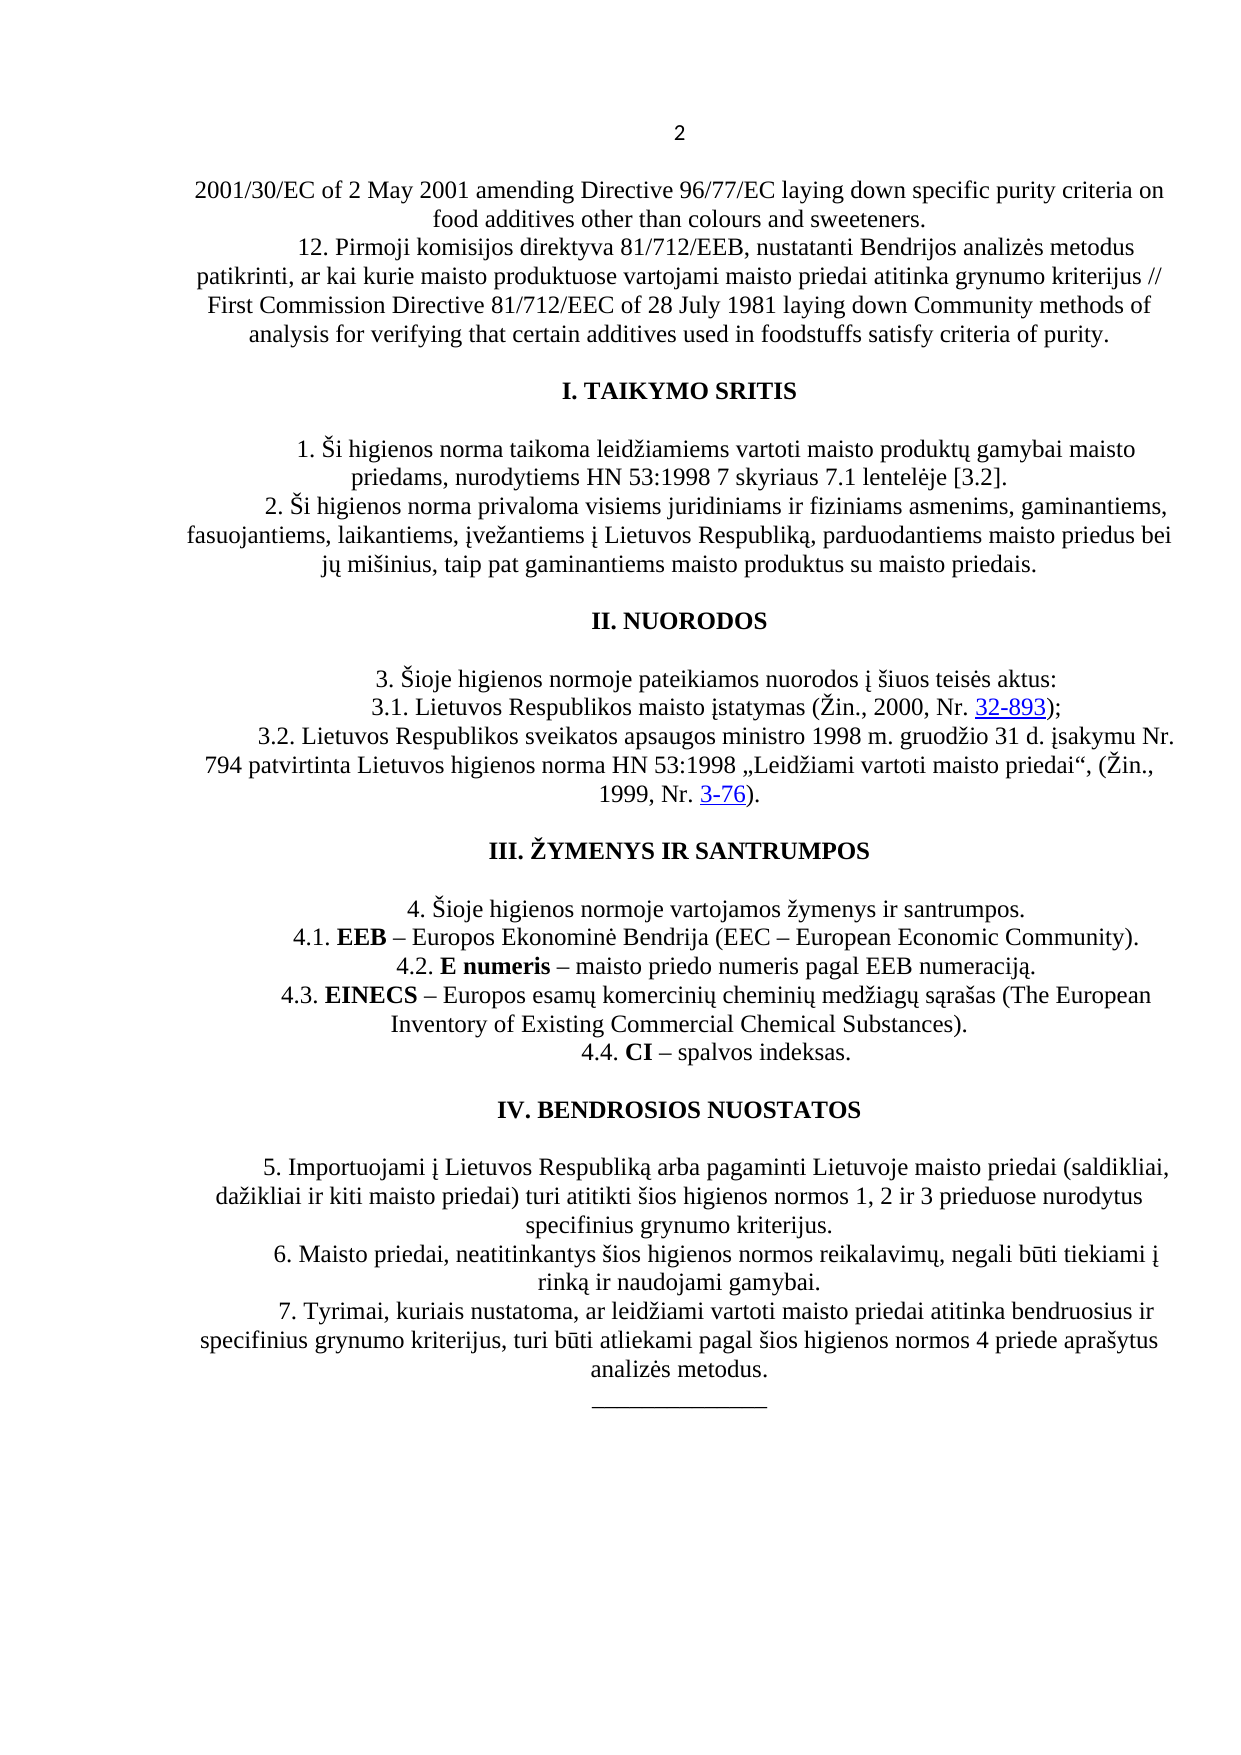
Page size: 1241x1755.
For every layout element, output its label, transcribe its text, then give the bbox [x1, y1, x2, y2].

text 12. Pirmoji komisijos direktyva 81/712/EEB, nustatanti Bendrijos analizės metodus patikrinti, ar kai kurie maisto produktuose vartojami maisto priedai atitinka grynumo kriterijus // First Commission Directive 81/712/EEC of 28 July 1981 laying down Community methods of analysis for verifying that certain additives used in foodstuffs satisfy criteria of purity. [177, 232, 1181, 347]
text III. ŽYMENYS IR SANTRUMPOS [177, 836, 1181, 865]
text 3.2. Lietuvos Respublikos sveikatos apsaugos ministro 1998 m. gruodžio 31 d. įsakymu Nr. 794 patvirtinta Lietuvos higienos norma HN 53:1998 „Leidžiami vartoti maisto priedai“, (Žin., 1999, Nr. 3-76). [177, 721, 1181, 807]
text ______________ [177, 1382, 1181, 1411]
text 4. Šioje higienos normoje vartojamos žymenys ir santrumpos. [177, 894, 1181, 922]
text 4.4. CI – spalvos indeksas. [177, 1037, 1181, 1066]
text 2. Ši higienos norma privaloma visiems juridiniams ir fiziniams asmenims, gaminantiems, fasuojantiems, laikantiems, įvežantiems į Lietuvos Respubliką, parduodantiems maisto priedus bei jų mišinius, taip pat gaminantiems maisto produktus su maisto priedais. [177, 491, 1181, 577]
text 4.3. EINECS – Europos esamų komercinių cheminių medžiagų sąrašas (The European Inventory of Existing Commercial Chemical Substances). [177, 980, 1181, 1037]
text 3. Šioje higienos normoje pateikiamos nuorodos į šiuos teisės aktus: [177, 664, 1181, 692]
text IV. BENDROSIOS NUOSTATOS [177, 1095, 1181, 1124]
text I. TAIKYMO SRITIS [177, 376, 1181, 405]
text 2001/30/EC of 2 May 2001 amending Directive 96/77/EC laying down specific purity criteria on food additives other than colours and sweeteners. [177, 175, 1181, 232]
text 7. Tyrimai, kuriais nustatoma, ar leidžiami vartoti maisto priedai atitinka bendruosius ir specifinius grynumo kriterijus, turi būti atliekami pagal šios higienos normos 4 priede aprašytus analizės metodus. [177, 1296, 1181, 1382]
text 6. Maisto priedai, neatitinkantys šios higienos normos reikalavimų, negali būti tiekiami į rinką ir naudojami gamybai. [177, 1239, 1181, 1296]
text 4.1. EEB – Europos Ekonominė Bendrija (EEC – European Economic Community). [177, 922, 1181, 951]
text II. NUORODOS [177, 606, 1181, 635]
text 1. Ši higienos norma taikoma leidžiamiems vartoti maisto produktų gamybai maisto priedams, nurodytiems HN 53:1998 7 skyriaus 7.1 lentelėje [3.2]. [177, 434, 1181, 491]
text 3.1. Lietuvos Respublikos maisto įstatymas (Žin., 2000, Nr. 32-893); [177, 692, 1181, 721]
text 5. Importuojami į Lietuvos Respubliką arba pagaminti Lietuvoje maisto priedai (saldikliai, dažikliai ir kiti maisto priedai) turi atitikti šios higienos normos 1, 2 ir 3 prieduose nurodytus specifinius grynumo kriterijus. [177, 1152, 1181, 1239]
text 4.2. E numeris – maisto priedo numeris pagal EEB numeraciją. [177, 951, 1181, 980]
